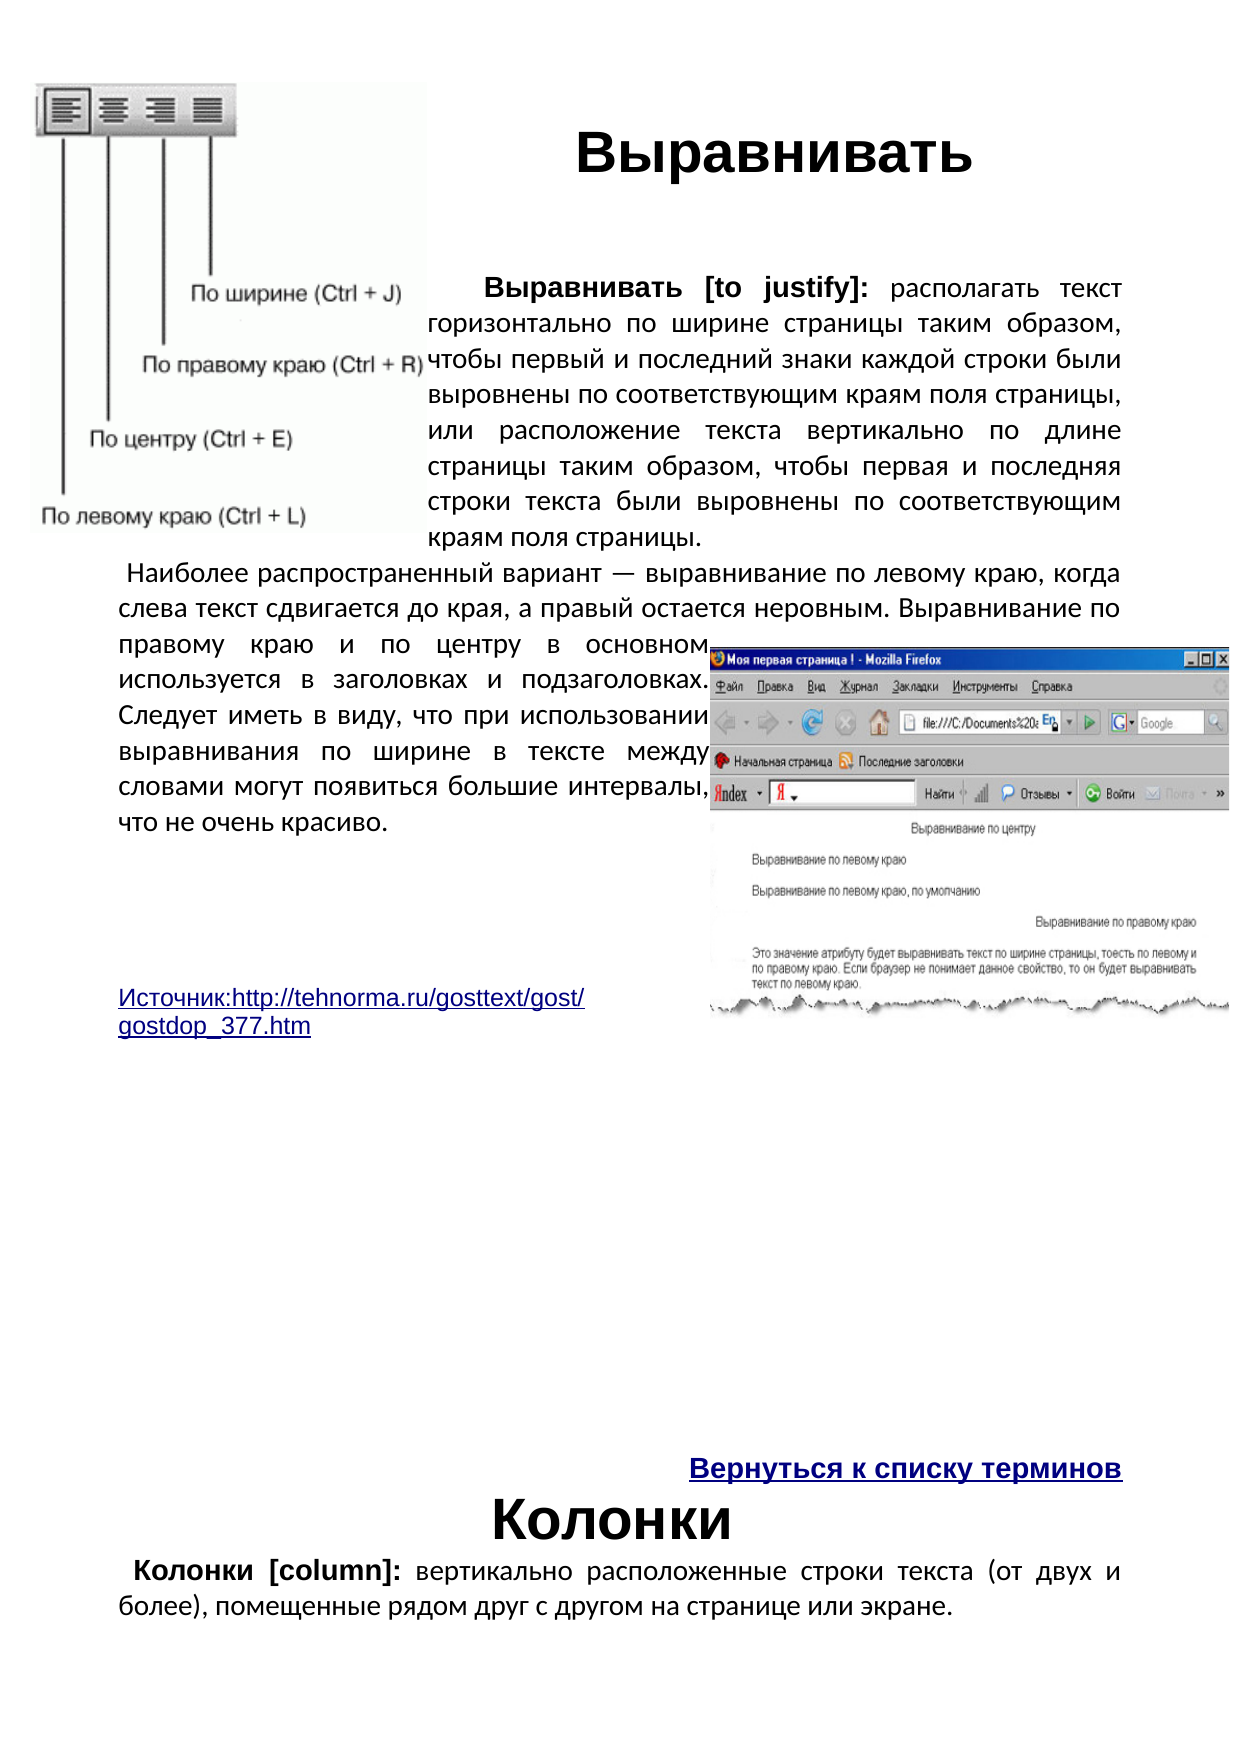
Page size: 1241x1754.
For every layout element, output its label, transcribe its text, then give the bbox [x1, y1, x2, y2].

text Наиболее распространенный вариант — выравнивание по левому краю, когда слева текст сдвигается до края, а правый остается неровным. Выравнивание по правому краю и по центру в основном используется в заголовках и подзаголовках. Следует иметь в виду, что при использовании выравнивания по ширине в тексте между словами могут появиться большие интервалы, что не очень красиво. [118, 554, 1122, 839]
text Выравнивать [428, 118, 1122, 185]
text Выравнивать [to justify]: располагать текст горизонтально по ширине страницы таким образом, чтобы первый и последний знаки каждой строки были выровнены по соответствующим краям поля страницы, или расположение текста вертикально по длине страницы таким образом, чтобы первая и последняя строки текста были выровнены по соответствующим краям поля страницы. [118, 269, 1122, 554]
text Вернуться к списку терминов [118, 1451, 1122, 1484]
picture [710, 647, 1230, 1019]
text Колонки [118, 1484, 1122, 1552]
picture [30, 82, 428, 533]
text Источник:http://tehnorma.ru/gosttext/gost/gostdop_377.htm [118, 982, 1122, 1040]
text Колонки [column]: вертикально расположенные строки текста (от двух и более), помещенные рядом друг с другом на странице или экране. [118, 1552, 1122, 1623]
